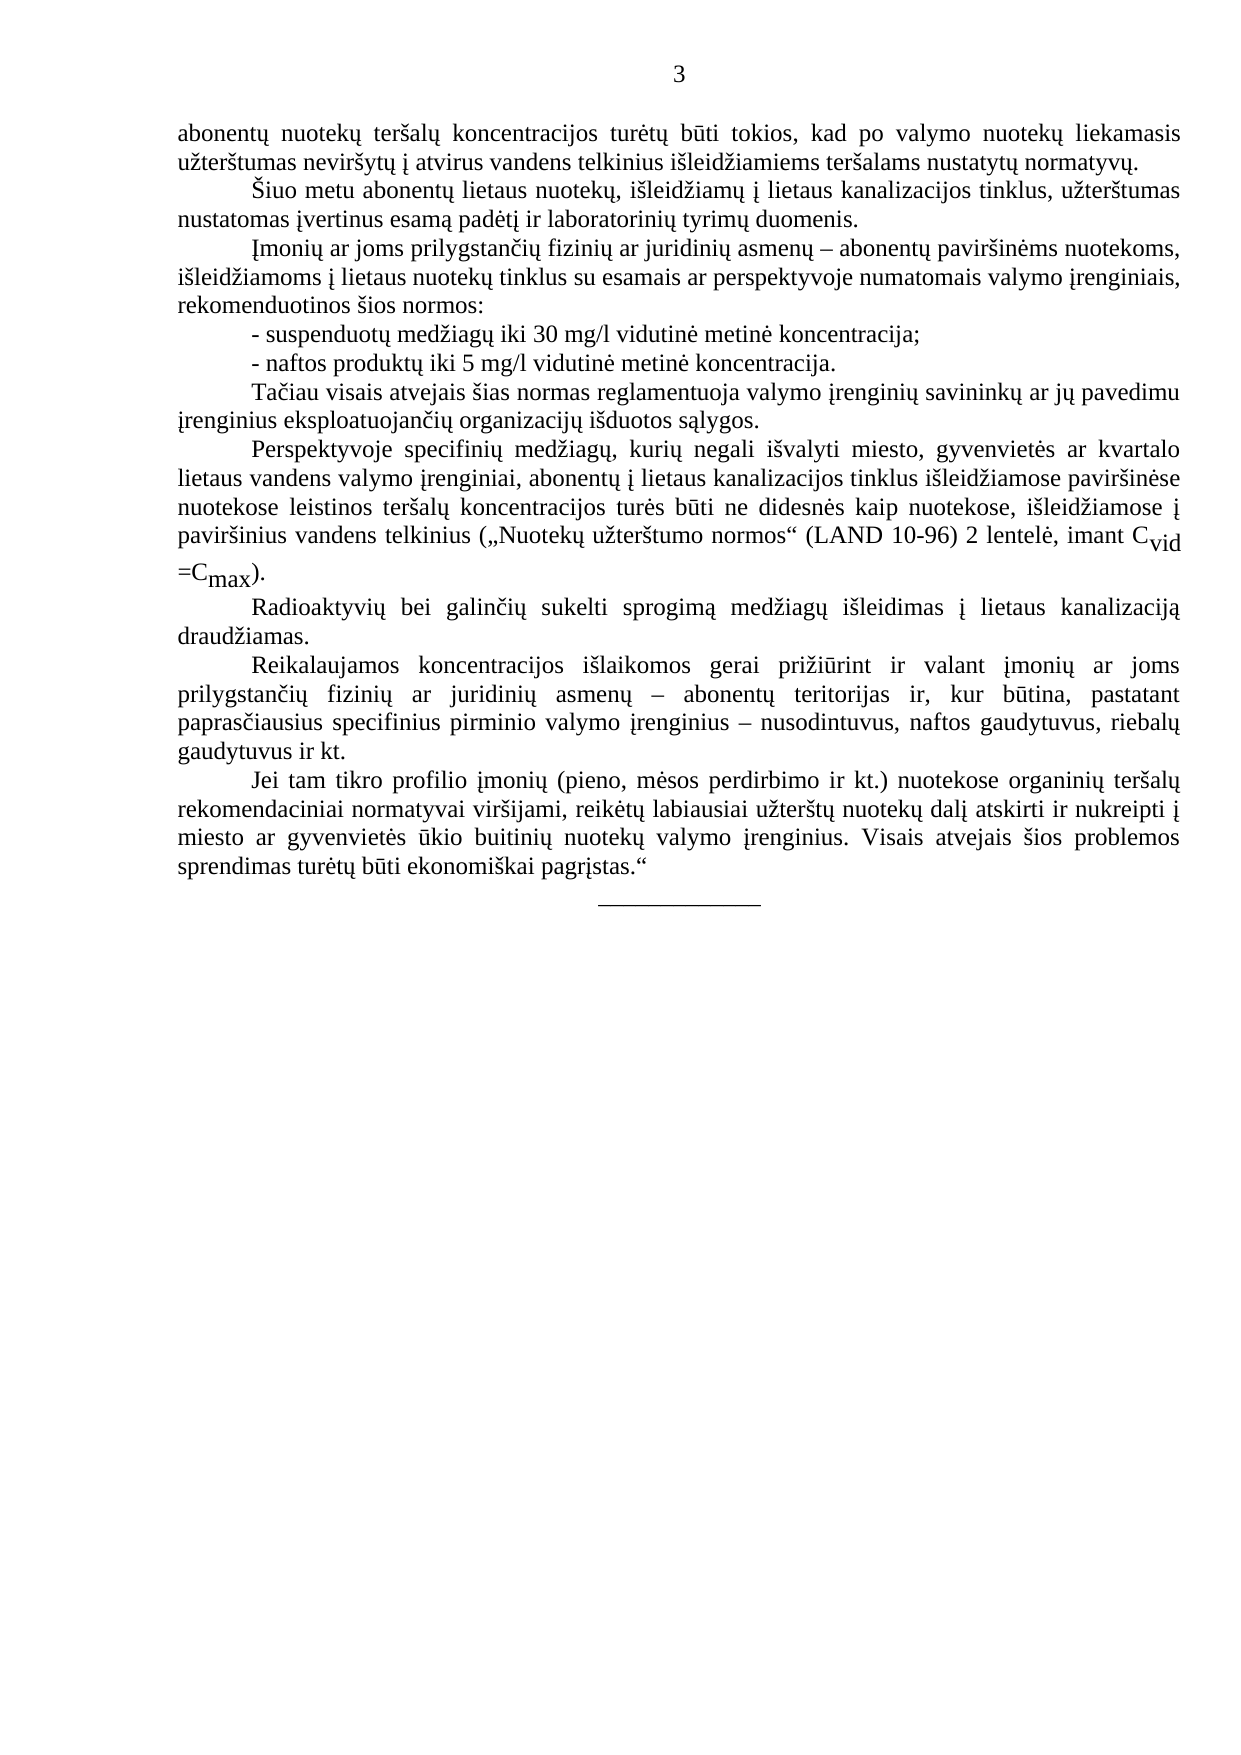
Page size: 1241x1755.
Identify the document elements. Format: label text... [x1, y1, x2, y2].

text - suspenduotų medžiagų iki 30 mg/l vidutinė metinė koncentracija; [177, 319, 1181, 348]
text Perspektyvoje specifinių medžiagų, kurių negali išvalyti miesto, gyvenvietės ar kvartalo lietaus vandens valymo įrenginiai, abonentų į lietaus kanalizacijos tinklus išleidžiamose paviršinėse nuotekose leistinos teršalų koncentracijos turės būti ne didesnės kaip nuotekose, išleidžiamose į paviršinius vandens telkinius („Nuotekų užterštumo normos“ (LAND 10-96) 2 lentelė, imant Cvid =Cmax). [177, 434, 1181, 592]
text _____________ [177, 880, 1181, 909]
text Tačiau visais atvejais šias normas reglamentuoja valymo įrenginių savininkų ar jų pavedimu įrenginius eksploatuojančių organizacijų išduotos sąlygos. [177, 377, 1181, 434]
text - naftos produktų iki 5 mg/l vidutinė metinė koncentracija. [177, 348, 1181, 377]
text Reikalaujamos koncentracijos išlaikomos gerai prižiūrint ir valant įmonių ar joms prilygstančių fizinių ar juridinių asmenų – abonentų teritorijas ir, kur būtina, pastatant paprasčiausius specifinius pirminio valymo įrenginius – nusodintuvus, naftos gaudytuvus, riebalų gaudytuvus ir kt. [177, 650, 1181, 765]
text Radioaktyvių bei galinčių sukelti sprogimą medžiagų išleidimas į lietaus kanalizaciją draudžiamas. [177, 592, 1181, 650]
text abonentų nuotekų teršalų koncentracijos turėtų būti tokios, kad po valymo nuotekų liekamasis užterštumas neviršytų į atvirus vandens telkinius išleidžiamiems teršalams nustatytų normatyvų. [177, 118, 1181, 176]
text Jei tam tikro profilio įmonių (pieno, mėsos perdirbimo ir kt.) nuotekose organinių teršalų rekomendaciniai normatyvai viršijami, reikėtų labiausiai užterštų nuotekų dalį atskirti ir nukreipti į miesto ar gyvenvietės ūkio buitinių nuotekų valymo įrenginius. Visais atvejais šios problemos sprendimas turėtų būti ekonomiškai pagrįstas.“ [177, 765, 1181, 880]
text Įmonių ar joms prilygstančių fizinių ar juridinių asmenų – abonentų paviršinėms nuotekoms, išleidžiamoms į lietaus nuotekų tinklus su esamais ar perspektyvoje numatomais valymo įrenginiais, rekomenduotinos šios normos: [177, 233, 1181, 319]
text Šiuo metu abonentų lietaus nuotekų, išleidžiamų į lietaus kanalizacijos tinklus, užterštumas nustatomas įvertinus esamą padėtį ir laboratorinių tyrimų duomenis. [177, 176, 1181, 233]
